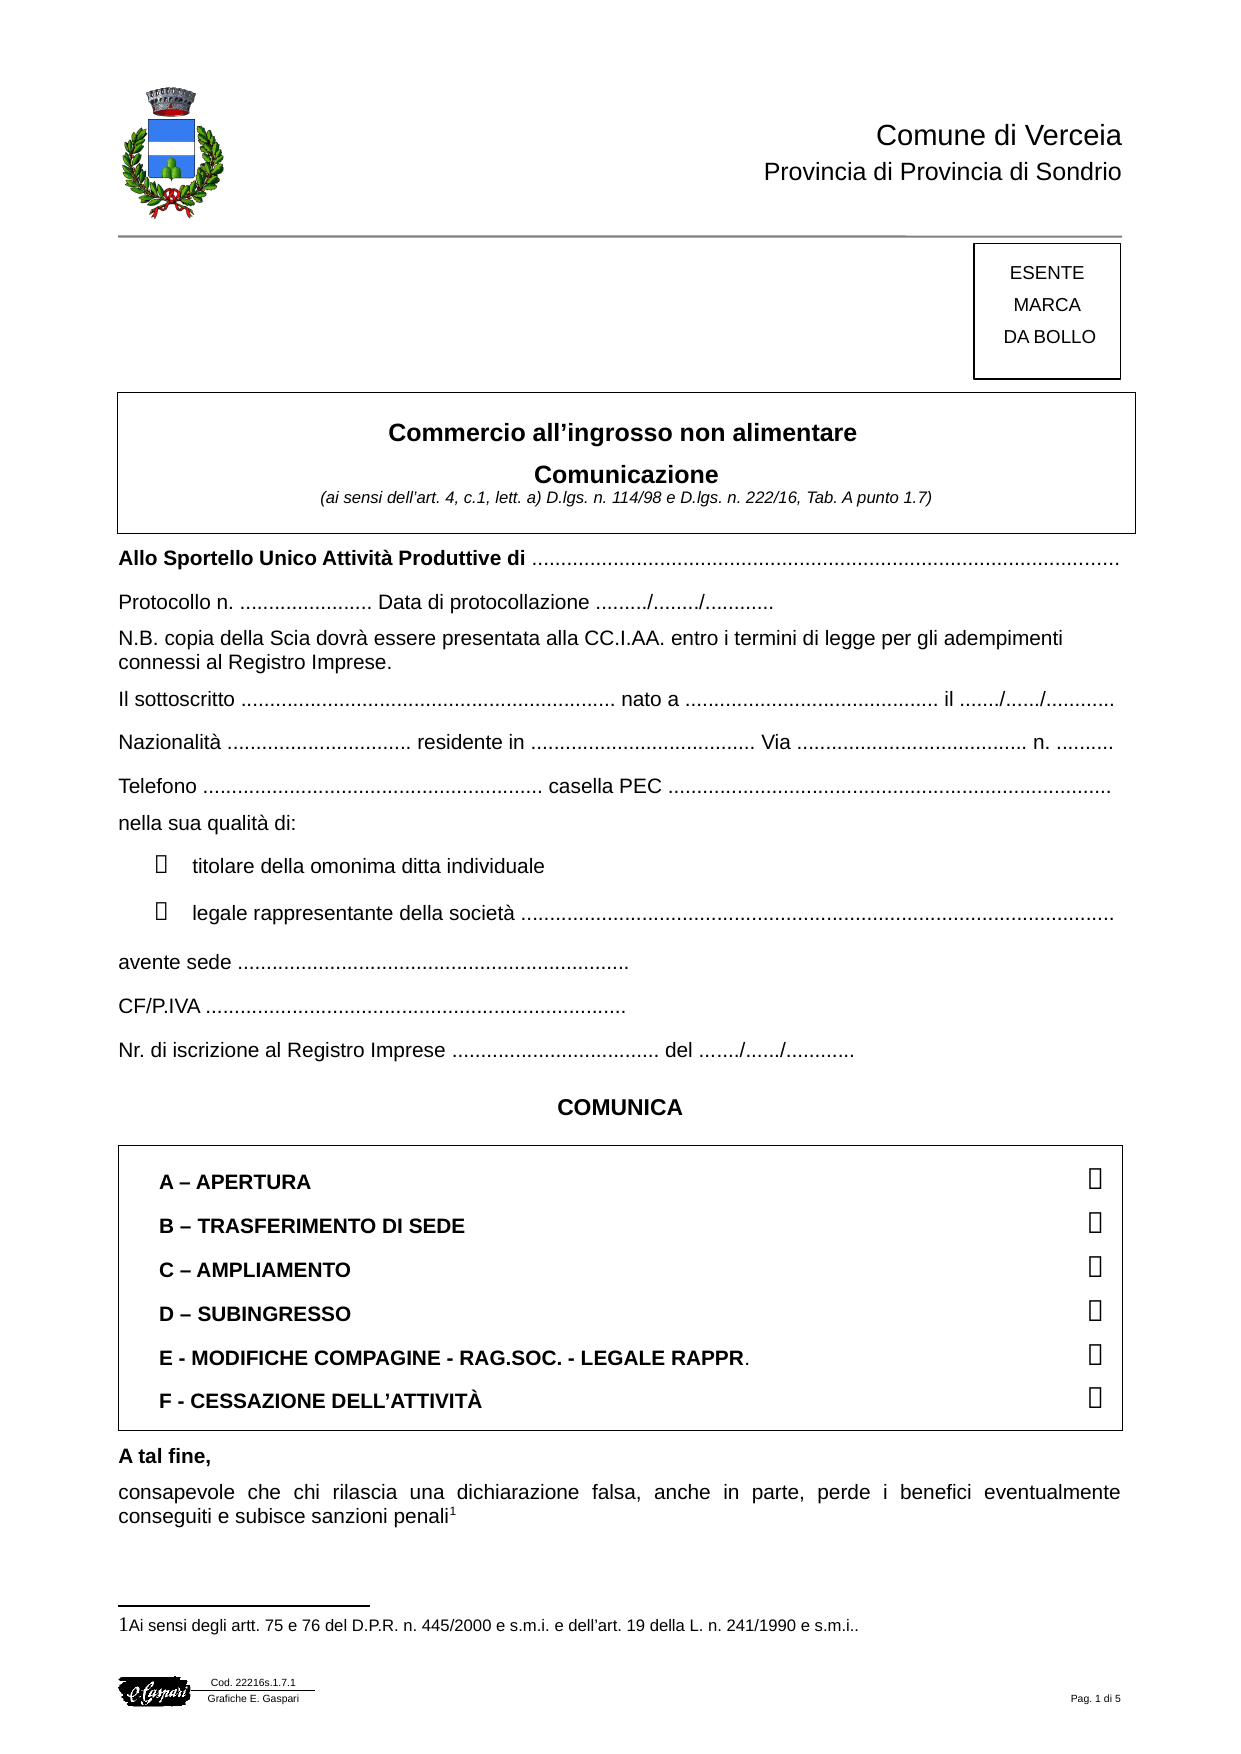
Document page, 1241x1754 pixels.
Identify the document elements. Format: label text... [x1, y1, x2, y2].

table_header A – APERTURA  B – TRASFERIMENTO DI SEDE  C – AMPLIAMENTO  D – SUBINGRESSO  E - MODIFICHE COMPAGINE - RAG.SOC. - LEGALE RAPPR.  F - CESSAZIONE DELL’ATTIVITÀ  [119, 1146, 1122, 1430]
text nella sua qualità di: [118, 810, 1122, 834]
picture [122, 87, 224, 219]
text Comune di Verceia [224, 118, 1122, 152]
table_header Commercio all’ingrosso non alimentare Comunicazione (ai sensi dell’art. 4, c.1, lett. a) D.lgs. n. 114/98 e D.lgs. n. 222/16, Tab. A punto 1.7) [118, 393, 1135, 532]
text  legale rappresentante della società ....................................................................................................... [153, 893, 1122, 927]
text N.B. copia della Scia dovrà essere presentata alla CC.I.AA. entro i termini di legge per gli adempimenti connessi al Registro Imprese. [118, 626, 1122, 674]
text Il sottoscritto ................................................................. nato a ............................................ il ......./....../............ [118, 687, 1122, 711]
text CF/P.IVA ......................................................................... [118, 994, 1122, 1018]
text  titolare della omonima ditta individuale [153, 847, 1122, 881]
picture [117, 1675, 191, 1707]
text Protocollo n. ....................... Data di protocollazione ........./......../............ [118, 590, 1122, 614]
text A tal fine, [118, 1443, 1122, 1467]
text Nr. di iscrizione al Registro Imprese .................................... del ......./....../............ [118, 1037, 1122, 1061]
text Telefono ........................................................... casella PEC ............................................................................. [118, 774, 1122, 798]
text Allo Sportello Unico Attività Produttive di [118, 546, 1122, 570]
text consapevole che chi rilascia una dichiarazione falsa, anche in parte, perde i benefici eventualmente conseguiti e subisce sanzioni penali [118, 1480, 1122, 1528]
text Ai sensi degli artt. 75 e 76 del D.P.R. n. 445/2000 e s.m.i. e dell’art. 19 della L. n. 241/1990 e s.m.i.. [118, 1612, 1122, 1636]
text Provincia di Provincia di Sondrio [224, 157, 1122, 185]
text Nazionalità ................................ residente in ....................................... Via ........................................ n. .......... [118, 730, 1122, 754]
text COMUNICA [118, 1093, 1122, 1120]
text avente sede .................................................................... [118, 950, 1122, 974]
